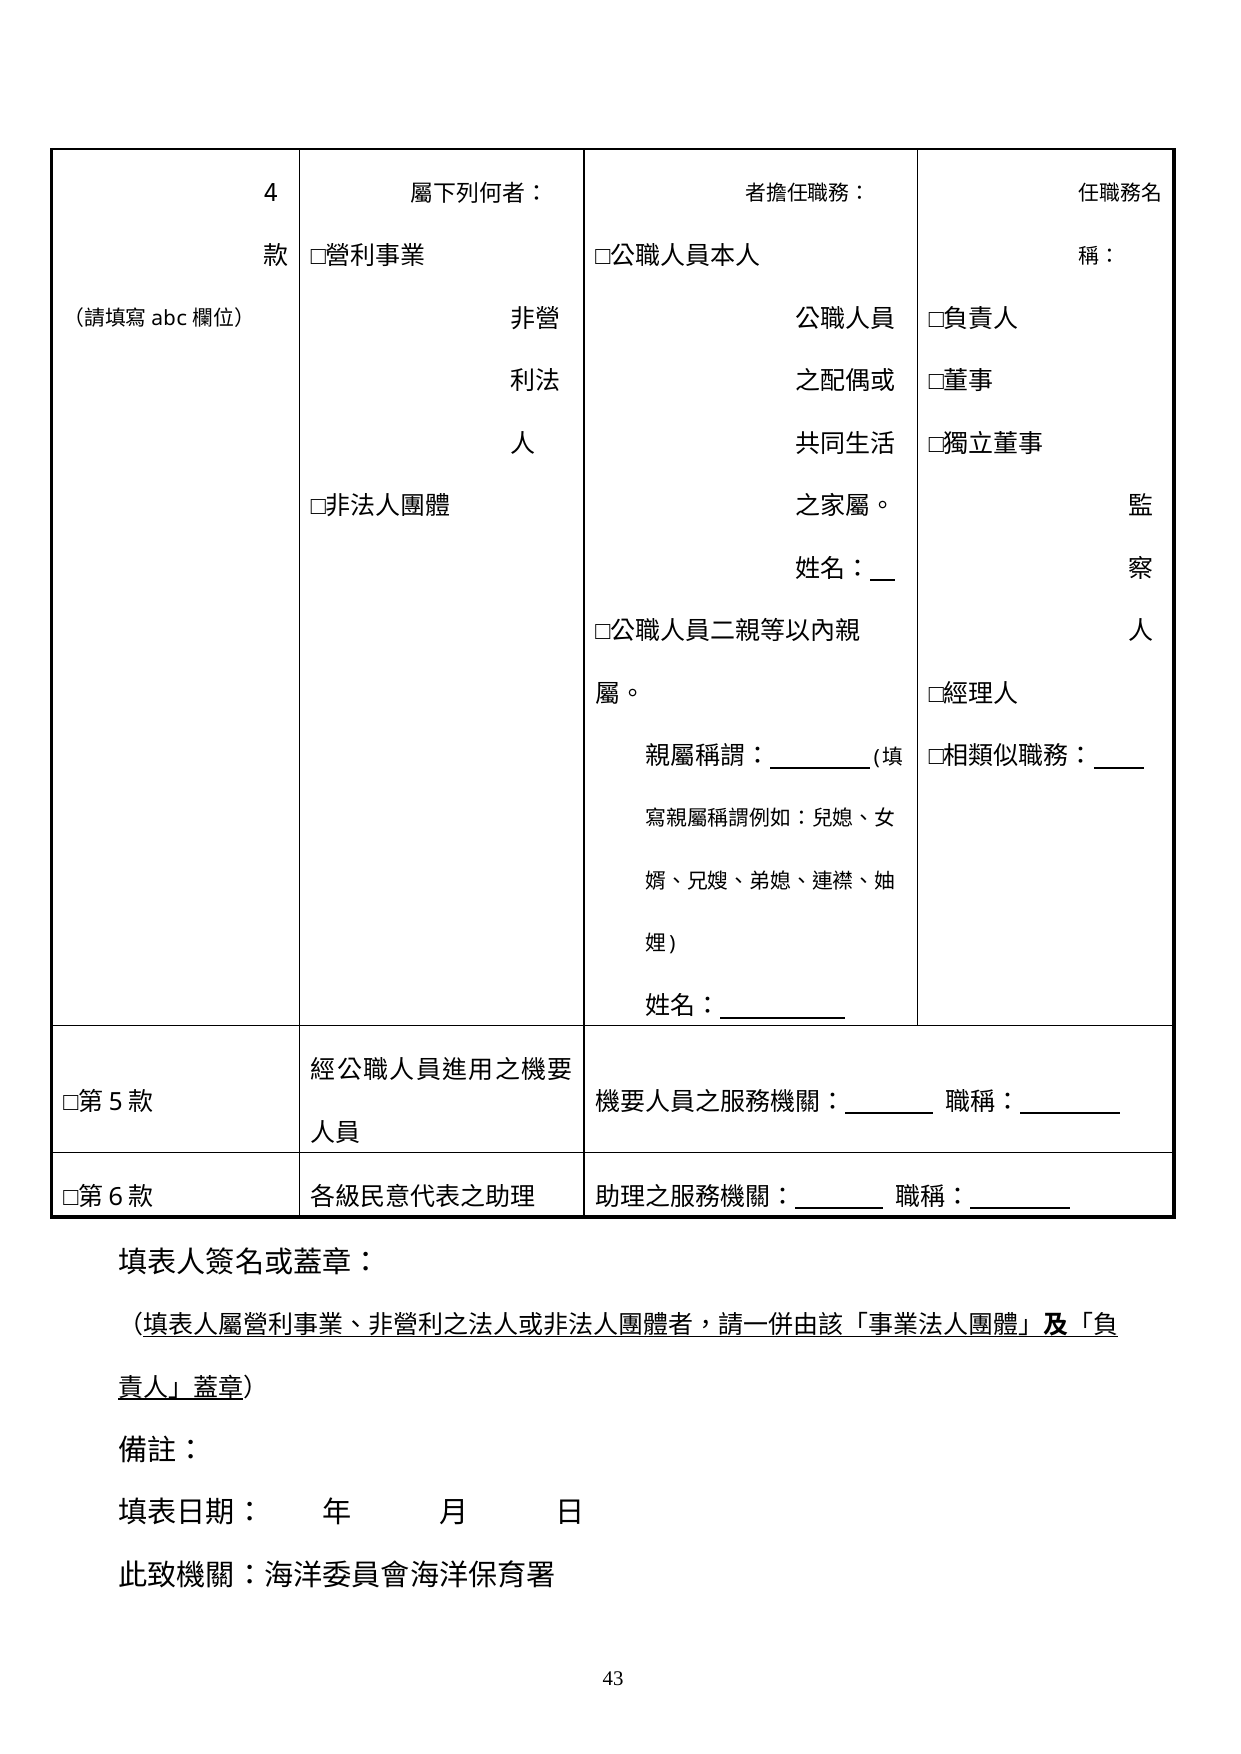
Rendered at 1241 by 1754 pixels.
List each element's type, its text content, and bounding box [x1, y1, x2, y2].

text 備註： [118, 1406, 1107, 1468]
table_cell □第6款 [53, 1153, 299, 1215]
table_cell 各級民意代表之助理 [300, 1153, 583, 1215]
text 填表日期： 年 月 日 [118, 1468, 1107, 1531]
table_cell 機要人員之服務機關： 職稱： [585, 1026, 1172, 1151]
table_cell 者擔任職務： □公職人員本人 公職人員之配偶或共同生活之家屬。姓名： □公職人員二親等以內親屬。 親屬稱謂： (填寫親屬稱謂例如：兒媳、女婿、兄嫂、弟媳、連襟、妯娌) 姓名： [585, 150, 917, 1025]
table_cell □第5款 [53, 1026, 299, 1151]
text 填表人簽名或蓋章： [118, 1219, 1107, 1281]
table_cell 4款 （請填寫abc欄位） [53, 150, 299, 1025]
table_cell 屬下列何者： □營利事業 非營利法人 □非法人團體 [300, 150, 583, 1025]
text 此致機關：海洋委員會海洋保育署 [118, 1531, 1107, 1593]
table_cell 助理之服務機關： 職稱： [585, 1153, 1172, 1215]
text （填表人屬營利事業、非營利之法人或非法人團體者，請一併由該「事業法人團體」及「負責人」蓋章） [118, 1281, 1137, 1406]
table_cell 任職務名稱： □負責人 □董事 □獨立董事 監察人 □經理人 □相類似職務： [918, 150, 1172, 1025]
table_cell 經公職人員進用之機要人員 [300, 1026, 583, 1151]
